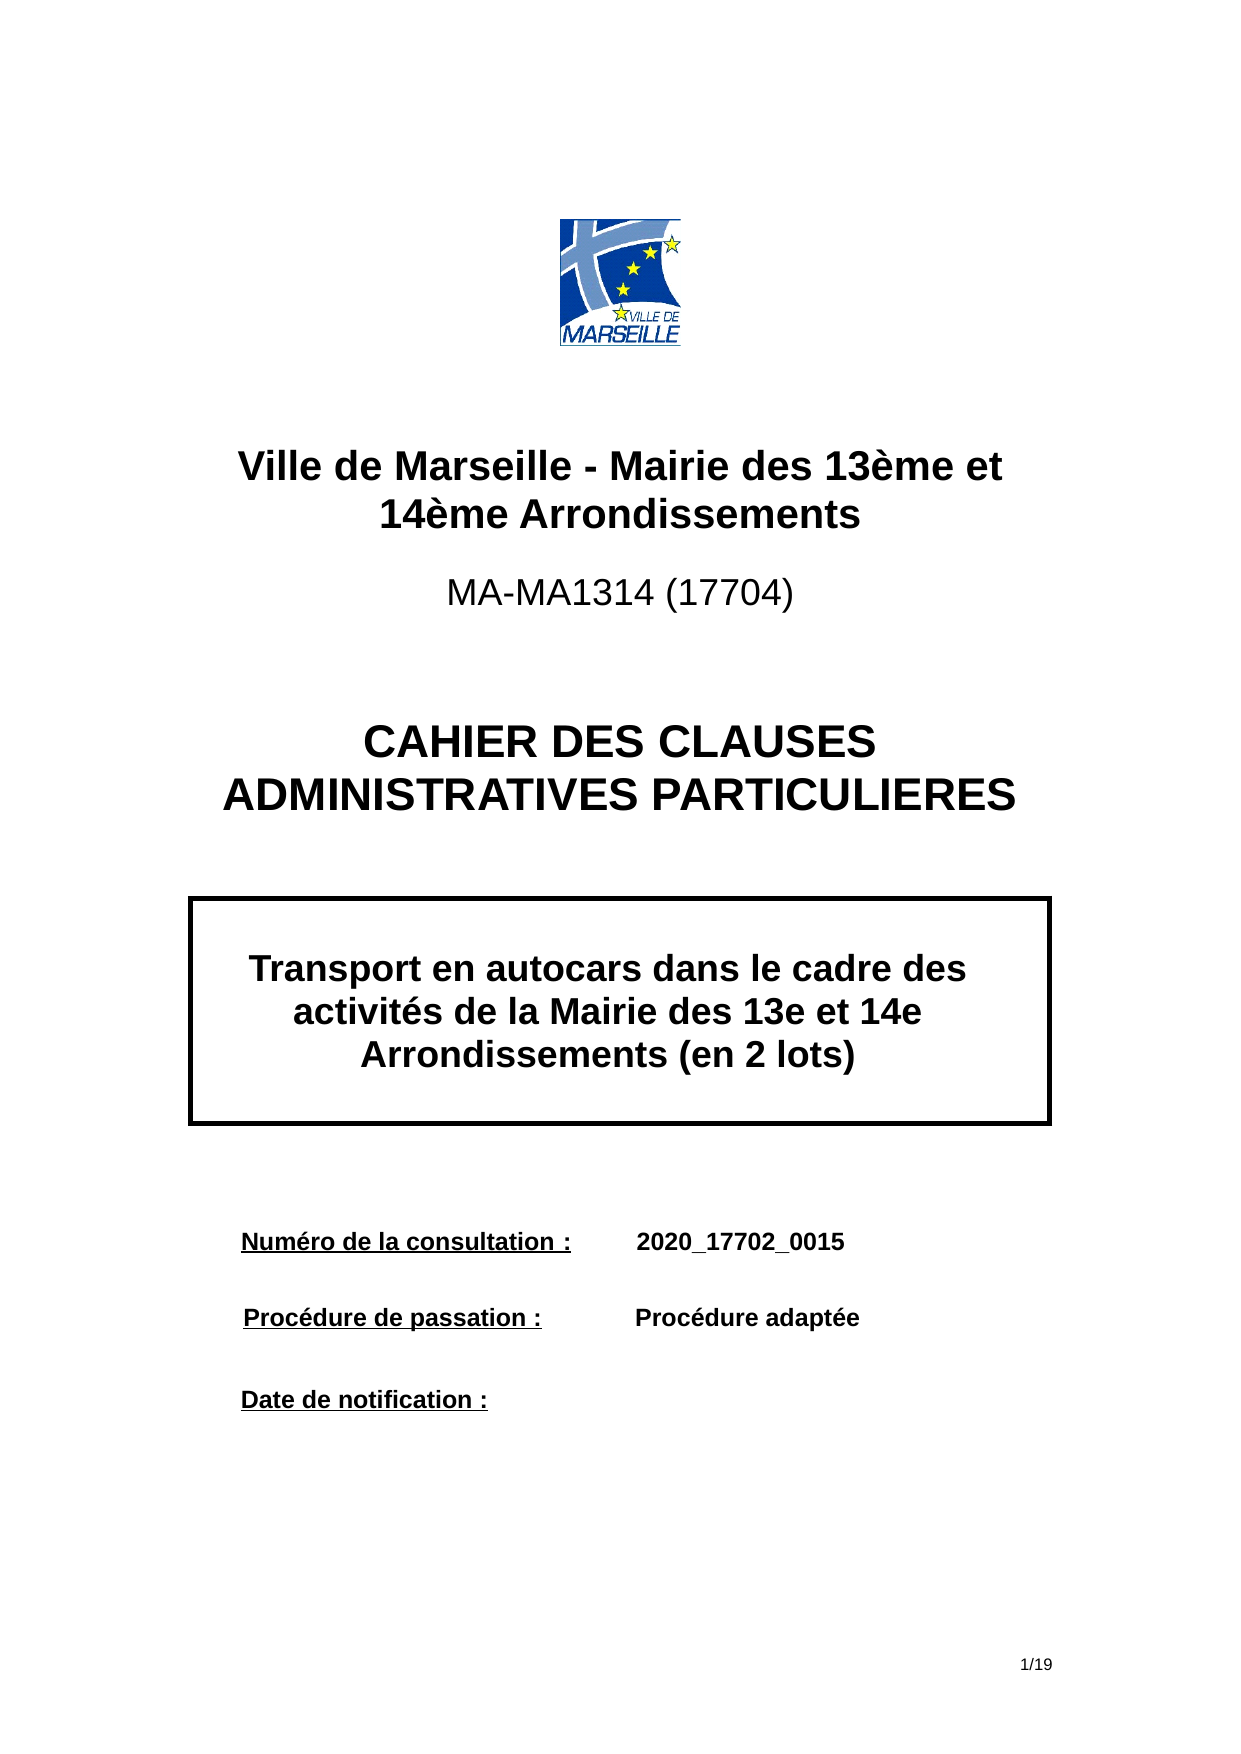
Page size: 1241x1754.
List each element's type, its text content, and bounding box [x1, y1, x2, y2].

text CAHIER DES CLAUSES ADMINISTRATIVES PARTICULIERES [188, 714, 1052, 820]
text MA-MA1314 (17704) [188, 571, 1052, 614]
text Transport en autocars dans le cadre des activités de la Mairie des 13e et 14e Arrondissements (en 2 lots) [193, 939, 1047, 1075]
text Ville de Marseille - Mairie des 13ème et 14ème Arrondissements [188, 441, 1052, 537]
text Procédure de passation : Procédure adaptée [243, 1303, 1052, 1332]
text Numéro de la consultation : 2020_17702_0015 [241, 1227, 1052, 1255]
text Date de notification : [241, 1385, 1052, 1413]
